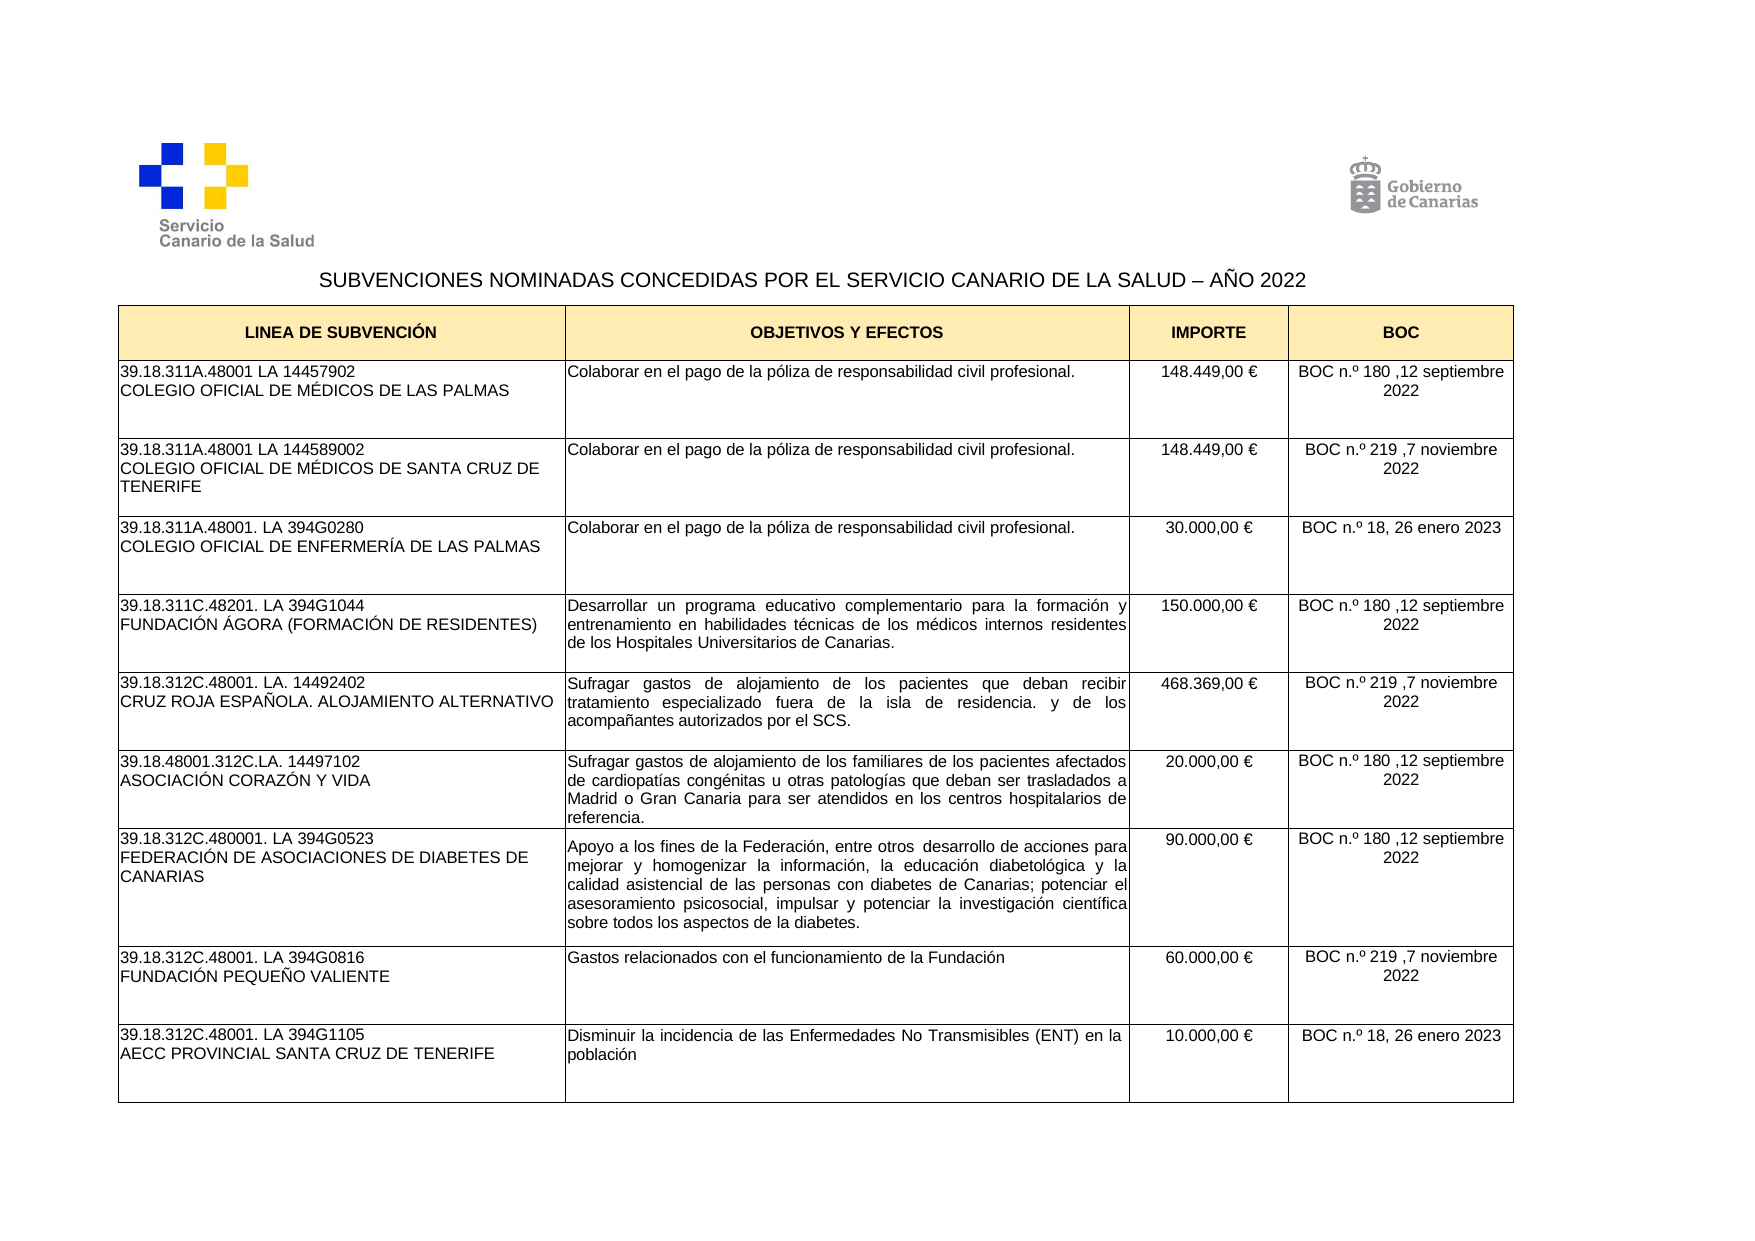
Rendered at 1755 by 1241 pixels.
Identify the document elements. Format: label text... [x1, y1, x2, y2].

table_cell 468.369,00 € [1130, 673, 1288, 750]
table_header BOC [1289, 306, 1513, 360]
table_cell 60.000,00 € [1130, 947, 1288, 1024]
table_cell 30.000,00 € [1130, 517, 1288, 594]
table_cell BOC n.º 180 ,12 septiembre 2022 [1289, 829, 1513, 946]
table_cell BOC n.º 18, 26 enero 2023 [1289, 1025, 1513, 1102]
table_cell Disminuir la incidencia de las Enfermedades No Transmisibles (ENT) en la población [566, 1025, 1129, 1102]
table_cell 39.18.311C.48201. LA 394G1044 FUNDACIÓN ÁGORA (FORMACIÓN DE RESIDENTES) [119, 595, 565, 672]
table_cell BOC n.º 219 ,7 noviembre 2022 [1289, 673, 1513, 750]
table_cell 39.18.311A.48001 LA 14457902 COLEGIO OFICIAL DE MÉDICOS DE LAS PALMAS [119, 361, 565, 438]
text SUBVENCIONES NOMINADAS CONCEDIDAS POR EL SERVICIO CANARIO DE LA SALUD – AÑO 2022 [319, 268, 1525, 292]
table_cell BOC n.º 180 ,12 septiembre 2022 [1289, 595, 1513, 672]
table_cell Desarrollar un programa educativo complementario para la formación y entrenamiento en habilidades técnicas de los médicos internos residentes de los Hospitales Universitarios de Canarias. [566, 595, 1129, 672]
table_cell 10.000,00 € [1130, 1025, 1288, 1102]
table_cell 39.18.312C.48001. LA. 14492402 CRUZ ROJA ESPAÑOLA. ALOJAMIENTO ALTERNATIVO [119, 673, 565, 750]
table_cell BOC n.º 180 ,12 septiembre 2022 [1289, 361, 1513, 438]
table_cell 20.000,00 € [1130, 751, 1288, 828]
table_header IMPORTE [1130, 306, 1288, 360]
table_cell BOC n.º 180 ,12 septiembre 2022 [1289, 751, 1513, 828]
table_cell 39.18.311A.48001 LA 144589002 COLEGIO OFICIAL DE MÉDICOS DE SANTA CRUZ DE TENERIFE [119, 439, 565, 516]
table_cell BOC n.º 18, 26 enero 2023 [1289, 517, 1513, 594]
table_cell Apoyo a los fines de la Federación, entre otros desarrollo de acciones para mejorar y homogenizar la información, la educación diabetológica y la calidad asistencial de las personas con diabetes de Canarias; potenciar el asesoramiento psicosocial, impulsar y potenciar la investigación científica sobre todos los aspectos de la diabetes. [566, 829, 1129, 946]
table_cell Colaborar en el pago de la póliza de responsabilidad civil profesional. [566, 439, 1129, 516]
table_cell 150.000,00 € [1130, 595, 1288, 672]
table_header LINEA DE SUBVENCIÓN [119, 306, 565, 360]
table_cell 39.18.312C.480001. LA 394G0523 FEDERACIÓN DE ASOCIACIONES DE DIABETES DE CANARIAS [119, 829, 565, 946]
table_cell 90.000,00 € [1130, 829, 1288, 946]
table_cell 148.449,00 € [1130, 439, 1288, 516]
table_cell Sufragar gastos de alojamiento de los pacientes que deban recibir tratamiento especializado fuera de la isla de residencia. y de los acompañantes autorizados por el SCS. [566, 673, 1129, 750]
table_cell BOC n.º 219 ,7 noviembre 2022 [1289, 947, 1513, 1024]
table_cell Colaborar en el pago de la póliza de responsabilidad civil profesional. [566, 361, 1129, 438]
table_cell 39.18.48001.312C.LA. 14497102 ASOCIACIÓN CORAZÓN Y VIDA [119, 751, 565, 828]
table_cell Sufragar gastos de alojamiento de los familiares de los pacientes afectados de cardiopatías congénitas u otras patologías que deban ser trasladados a Madrid o Gran Canaria para ser atendidos en los centros hospitalarios de referencia. [566, 751, 1129, 828]
table_cell Colaborar en el pago de la póliza de responsabilidad civil profesional. [566, 517, 1129, 594]
table_cell 39.18.312C.48001. LA 394G1105 AECC PROVINCIAL SANTA CRUZ DE TENERIFE [119, 1025, 565, 1102]
table_cell BOC n.º 219 ,7 noviembre 2022 [1289, 439, 1513, 516]
table_cell 148.449,00 € [1130, 361, 1288, 438]
table_header OBJETIVOS Y EFECTOS [566, 306, 1129, 360]
table_cell 39.18.312C.48001. LA 394G0816 FUNDACIÓN PEQUEÑO VALIENTE [119, 947, 565, 1024]
table_cell Gastos relacionados con el funcionamiento de la Fundación [566, 947, 1129, 1024]
table_cell 39.18.311A.48001. LA 394G0280 COLEGIO OFICIAL DE ENFERMERÍA DE LAS PALMAS [119, 517, 565, 594]
